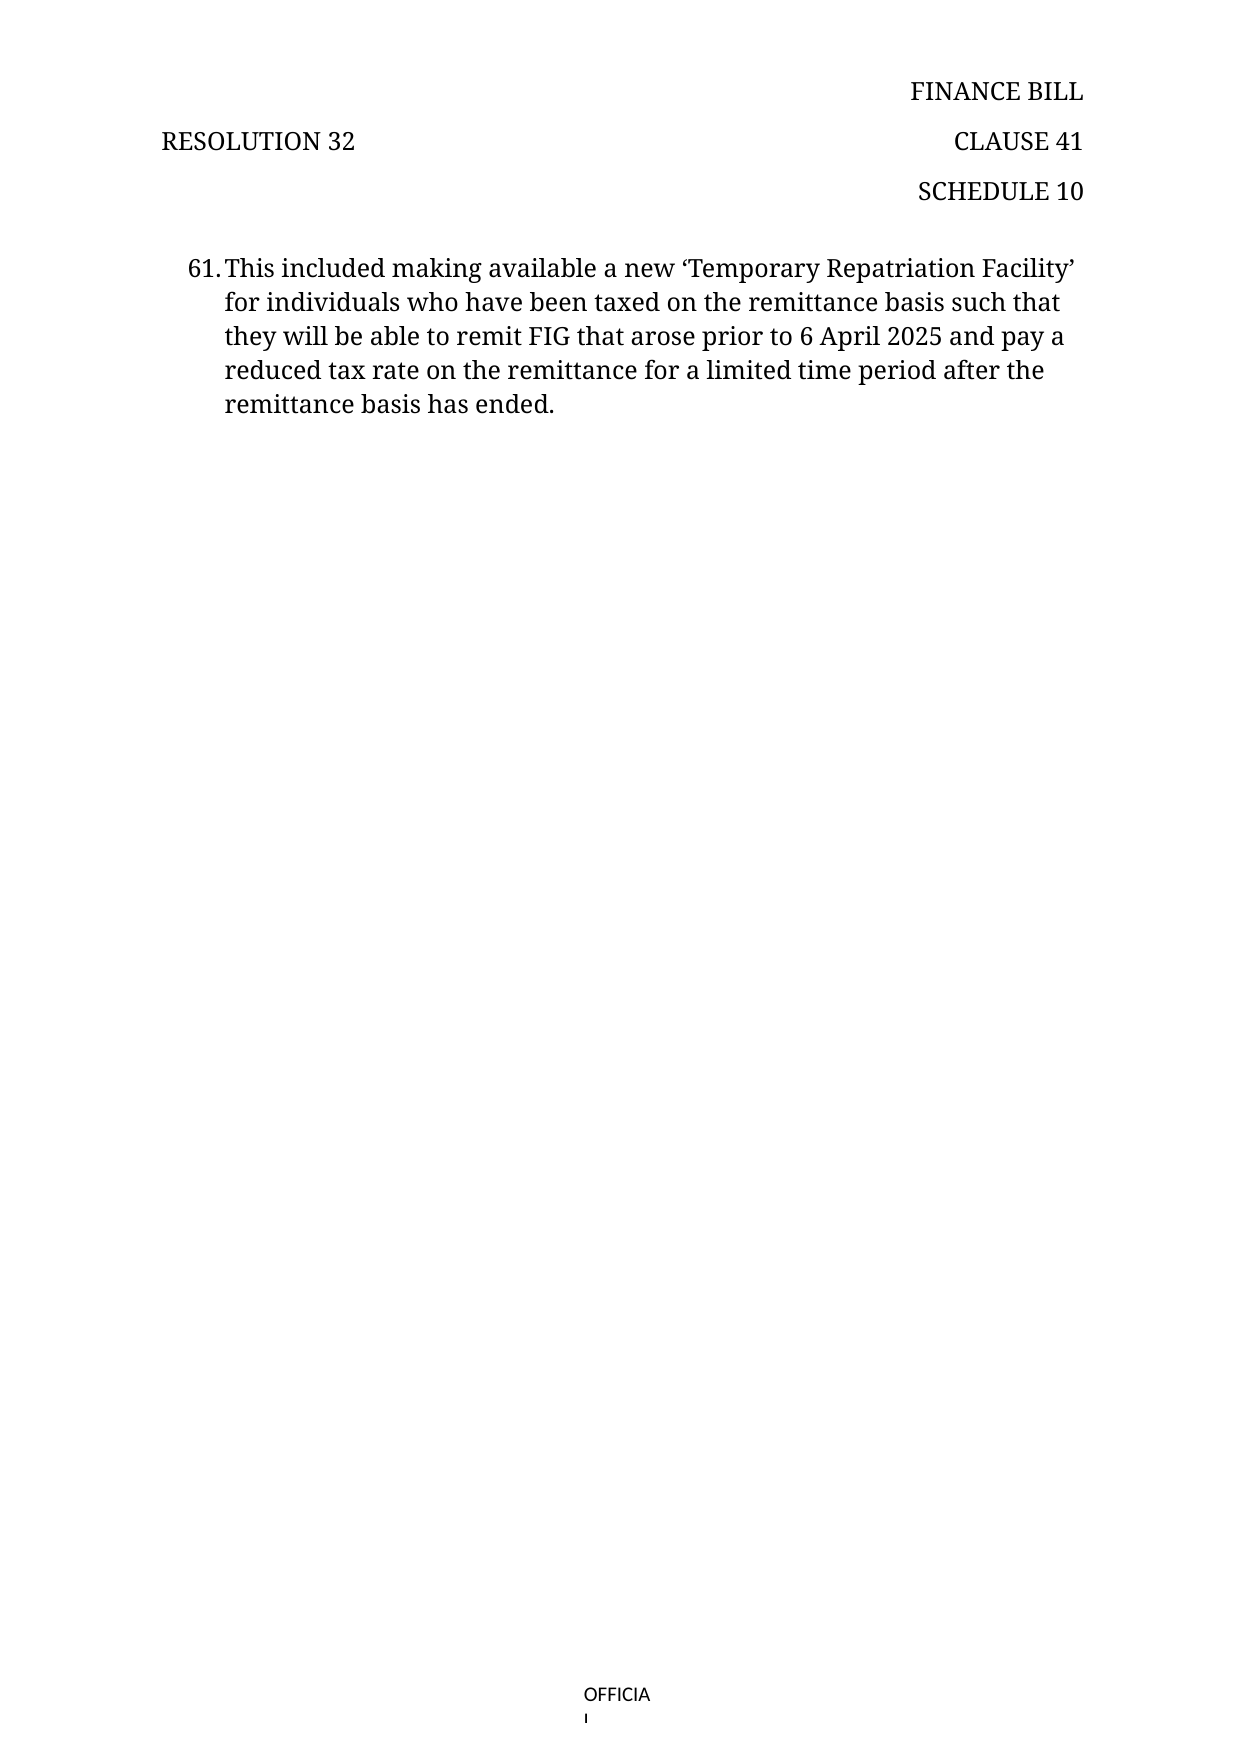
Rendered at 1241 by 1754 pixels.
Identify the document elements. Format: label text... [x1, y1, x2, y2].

list This included making available a new ‘Temporary Repatriation Facility’ for individuals who have been taxed on the remittance basis such that they will be able to remit FIG that arose prior to 6 April 2025 and pay a reduced tax rate on the remittance for a limited time period after the remittance basis has ended. [187, 251, 1090, 421]
